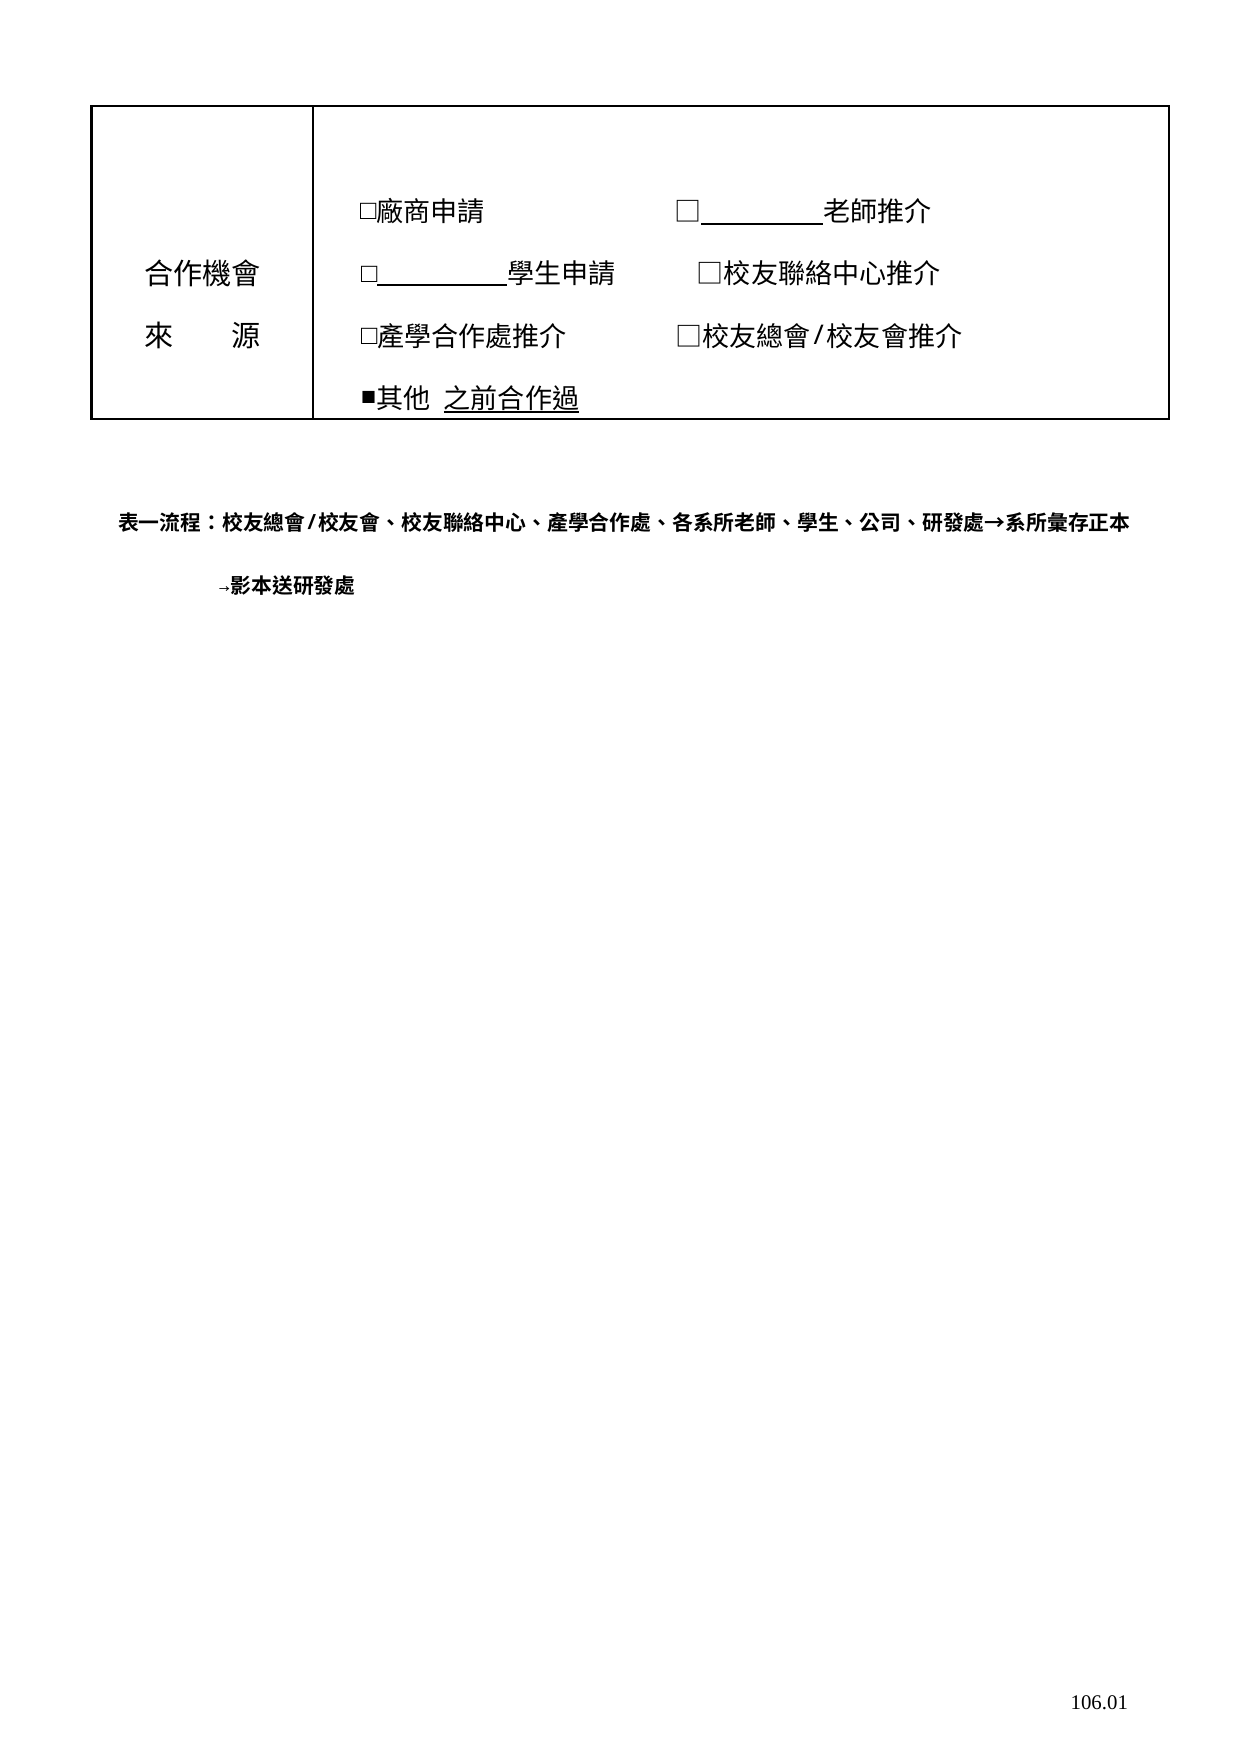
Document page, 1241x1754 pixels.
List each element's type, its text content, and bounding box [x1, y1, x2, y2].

text 表一流程：校友總會/校友會、校友聯絡中心、產學合作處、各系所老師、學生、公司、研發處→系所彙存正本 [118, 480, 1181, 542]
text →影本送研發處 [218, 542, 1181, 605]
table_cell □廠商申請 □ 老師推介 □ 學生申請 □校友聯絡中心推介 □產學合作處推介 □校友總會/校友會推介 ■其他 之前合作過 [314, 107, 1168, 417]
table_cell 合作機會 來 源 [93, 107, 312, 417]
